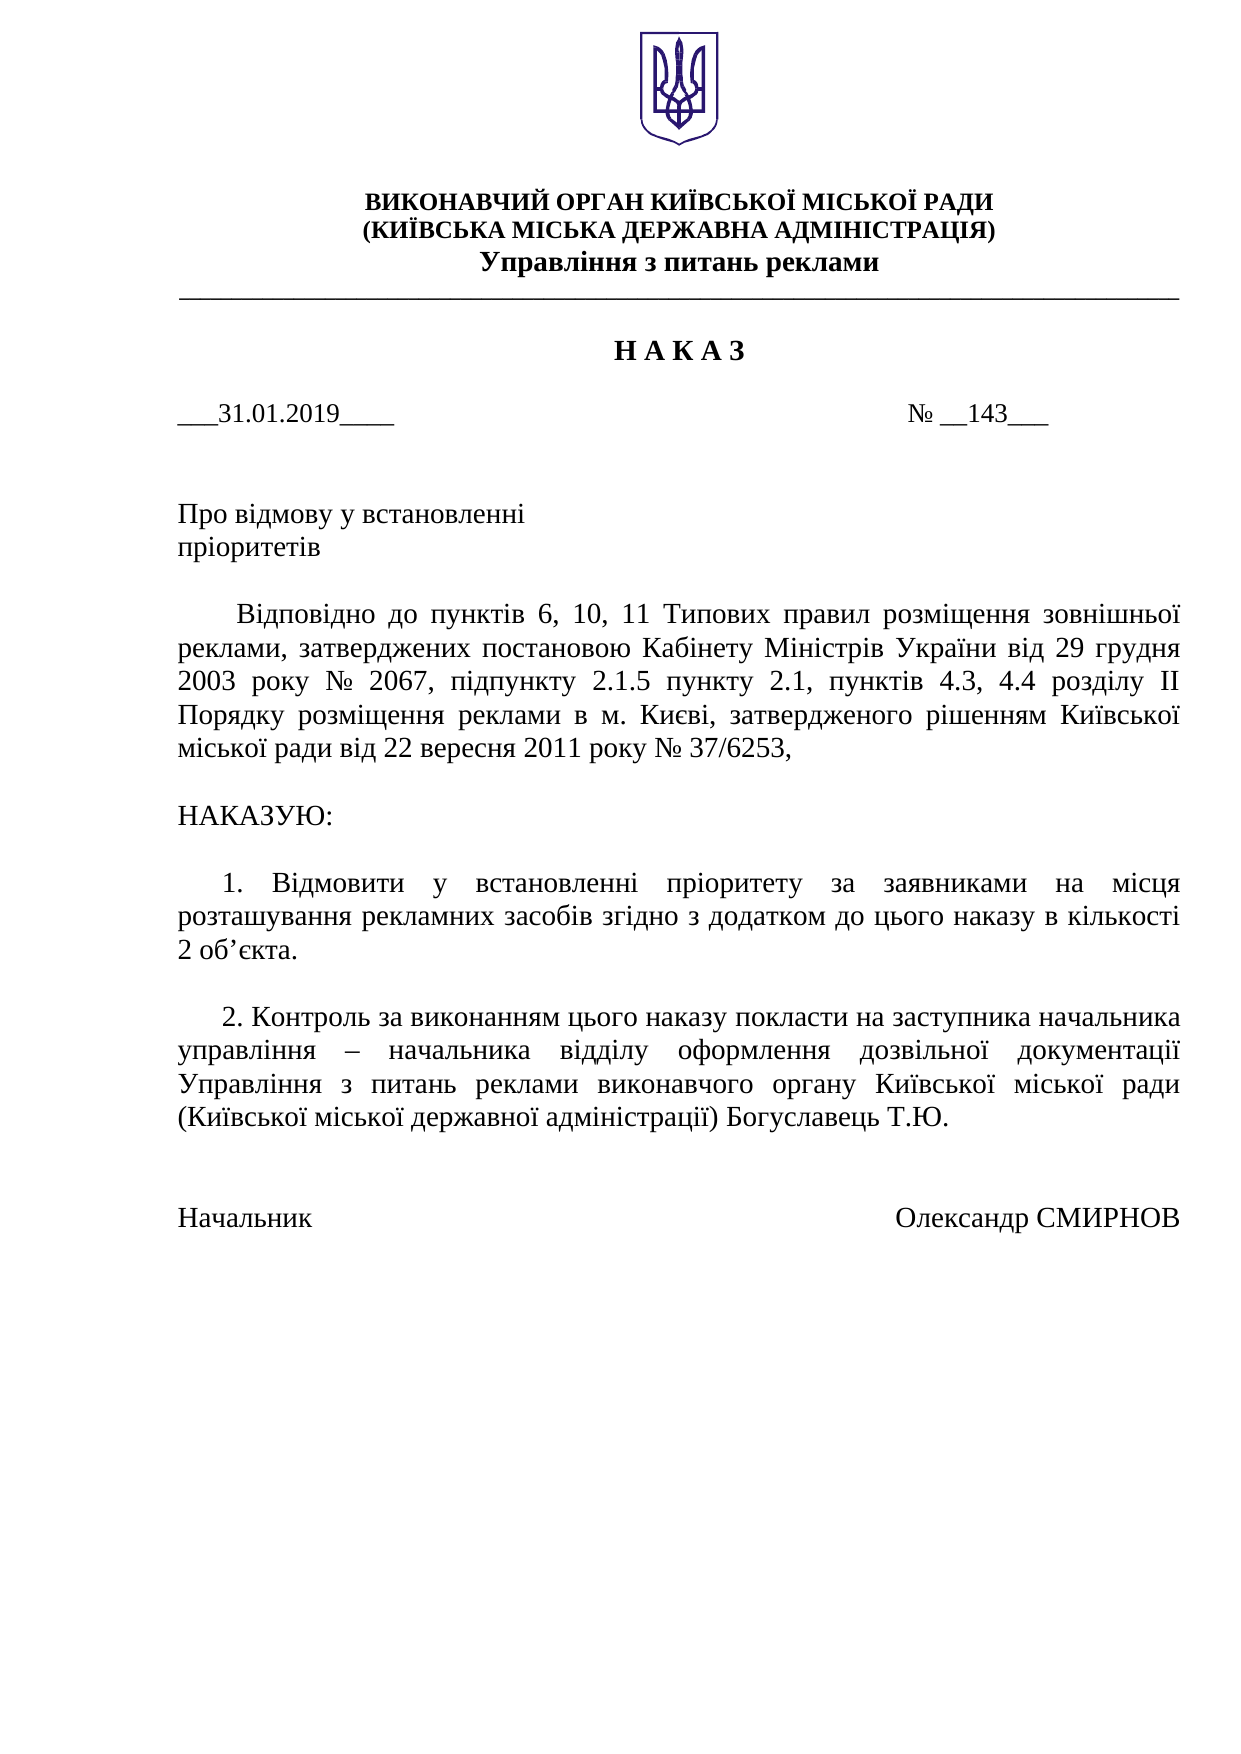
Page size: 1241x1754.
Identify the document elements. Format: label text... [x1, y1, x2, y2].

text 2. Контроль за виконанням цього наказу покласти на заступника начальника управління – начальника відділу оформлення дозвільної документації Управління з питань реклами виконавчого органу Київської міської ради (Київської міської державної адміністрації) Богуславець Т.Ю. [177, 999, 1181, 1133]
subtitle Н А К А З [177, 333, 1181, 366]
text пріоритетів [177, 529, 1181, 563]
text Про відмову у встановленні [177, 496, 1181, 529]
text 1. Відмовити у встановленні пріоритету за заявниками на місця розташування рекламних засобів згідно з додатком до цього наказу в кількості 2 об’єкта. [177, 865, 1181, 965]
text Начальник Олександр СМИРНОВ [177, 1200, 1181, 1234]
text ________________________________________________________________________________________________ [177, 278, 1181, 302]
text НАКАЗУЮ: [177, 798, 1181, 831]
text Відповідно до пунктів 6, 10, 11 Типових правил розміщення зовнішньої реклами, затверджених постановою Кабінету Міністрів України від 29 грудня 2003 року № 2067, підпункту 2.1.5 пункту 2.1, пунктів 4.3, 4.4 розділу ІІ Порядку розміщення реклами в м. Києві, затвердженого рішенням Київської міської ради від 22 вересня 2011 року № 37/6253, [177, 596, 1181, 764]
text Управління з питань реклами [177, 244, 1181, 278]
text ВИКОНАВЧИЙ ОРГАН КИЇВСЬКОЇ МІСЬКОЇ РАДИ [177, 187, 1181, 215]
text (КИЇВСЬКА МІСЬКА ДЕРЖАВНА АДМІНІСТРАЦІЯ) [177, 215, 1181, 244]
text ___31.01.2019____ № __143___ [177, 398, 1181, 429]
